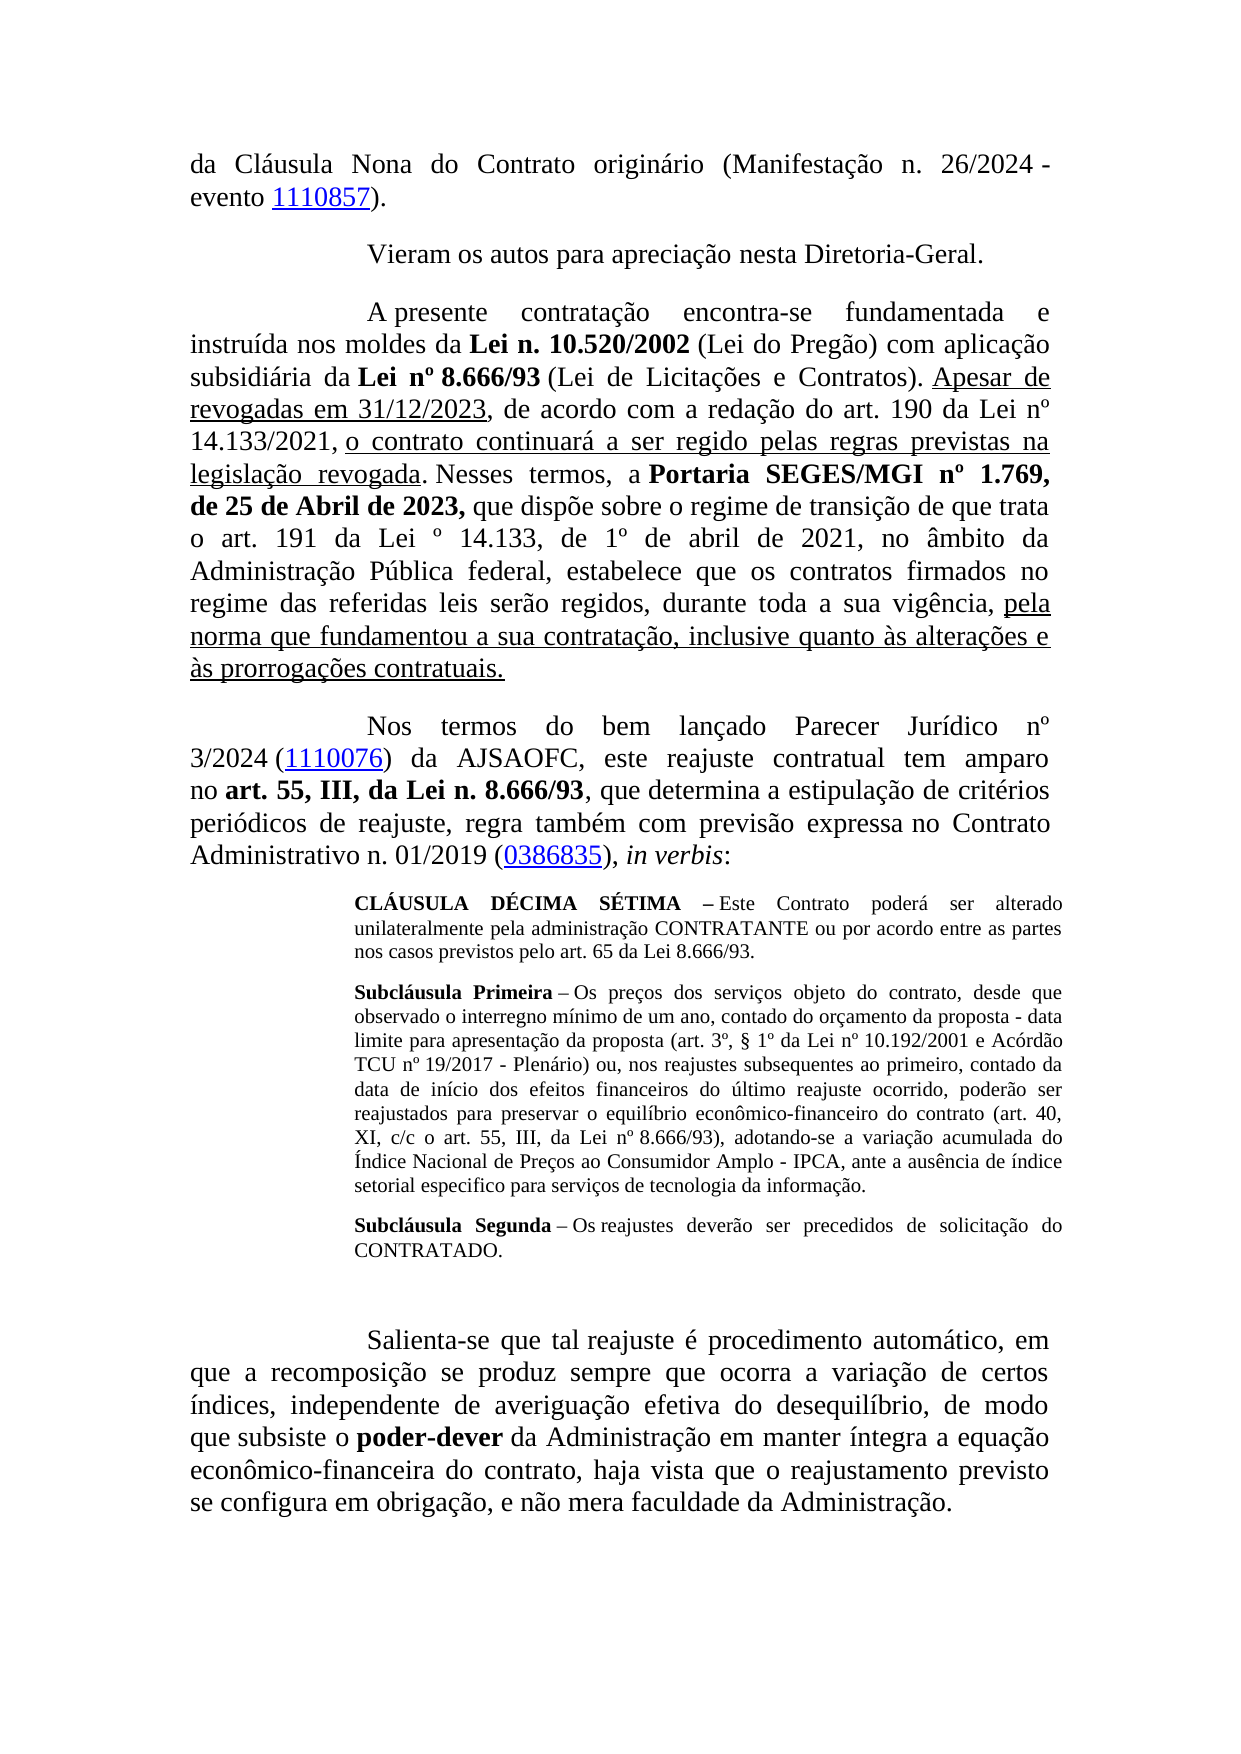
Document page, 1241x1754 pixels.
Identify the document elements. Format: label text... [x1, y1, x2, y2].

text Nos termos do bem lançado Parecer Jurídico nº 3/2024 (1110076) da AJSAOFC, este reajuste contratual tem amparo no art. 55, III, da Lei n. 8.666/93, que determina a estipulação de critérios periódicos de reajuste, regra também com previsão expressa no Contrato Administrativo n. 01/2019 (0386835), in verbis: [190, 708, 1051, 871]
text CLÁUSULA DÉCIMA SÉTIMA – Este Contrato poderá ser alterado unilateralmente pela administração CONTRATANTE ou por acordo entre as partes nos casos previstos pelo art. 65 da Lei 8.666/93. [354, 891, 1063, 963]
text às prorrogações contratuais. [190, 648, 1051, 683]
text Salienta-se que tal reajuste é procedimento automático, em que a recomposição se produz sempre que ocorra a variação de certos índices, independente de averiguação efetiva do desequilíbrio, de modo que subsiste o poder-dever da Administração em manter íntegra a equação econômico-financeira do contrato, haja vista que o reajustamento previsto se configura em obrigação, e não mera faculdade da Administração. [190, 1323, 1051, 1517]
text Vieram os autos para apreciação nesta Diretoria-Geral. [190, 237, 1051, 270]
text Subcláusula Segunda – Os reajustes deverão ser precedidos de solicitação do CONTRATADO. [354, 1213, 1063, 1262]
text A presente contratação encontra-se fundamentada e instruída nos moldes da Lei n. 10.520/2002 (Lei do Pregão) com aplicação subsidiária da Lei nº 8.666/93 (Lei de Licitações e Contratos). Apesar de revogadas em 31/12/2023, de acordo com a redação do art. 190 da Lei nº 14.133/2021, o contrato continuará a ser regido pelas regras previstas na legislação revogada. Nesses termos, a Portaria SEGES/MGI nº 1.769, de 25 de Abril de 2023, que dispõe sobre o regime de transição de que trata o art. 191 da Lei º 14.133, de 1º de abril de 2021, no âmbito da Administração Pública federal, estabelece que os contratos firmados no regime das referidas leis serão regidos, durante toda a sua vigência, pela norma que fundamentou a sua contratação, inclusive quanto às alterações e [190, 295, 1051, 647]
text Subcláusula Primeira – Os preços dos serviços objeto do contrato, desde que observado o interregno mínimo de um ano, contado do orçamento da proposta - data limite para apresentação da proposta (art. 3º, § 1º da Lei nº 10.192/2001 e Acórdão TCU nº 19/2017 - Plenário) ou, nos reajustes subsequentes ao primeiro, contado da data de início dos efeitos financeiros do último reajuste ocorrido, poderão ser reajustados para preservar o equilíbrio econômico-financeiro do contrato (art. 40, XI, c/c o art. 55, III, da Lei nº 8.666/93), adotando-se a variação acumulada do Índice Nacional de Preços ao Consumidor Amplo - IPCA, ante a ausência de índice setorial especifico para serviços de tecnologia da informação. [354, 980, 1063, 1197]
text da Cláusula Nona do Contrato originário (Manifestação n. 26/2024 - evento 1110857). [190, 148, 1051, 212]
